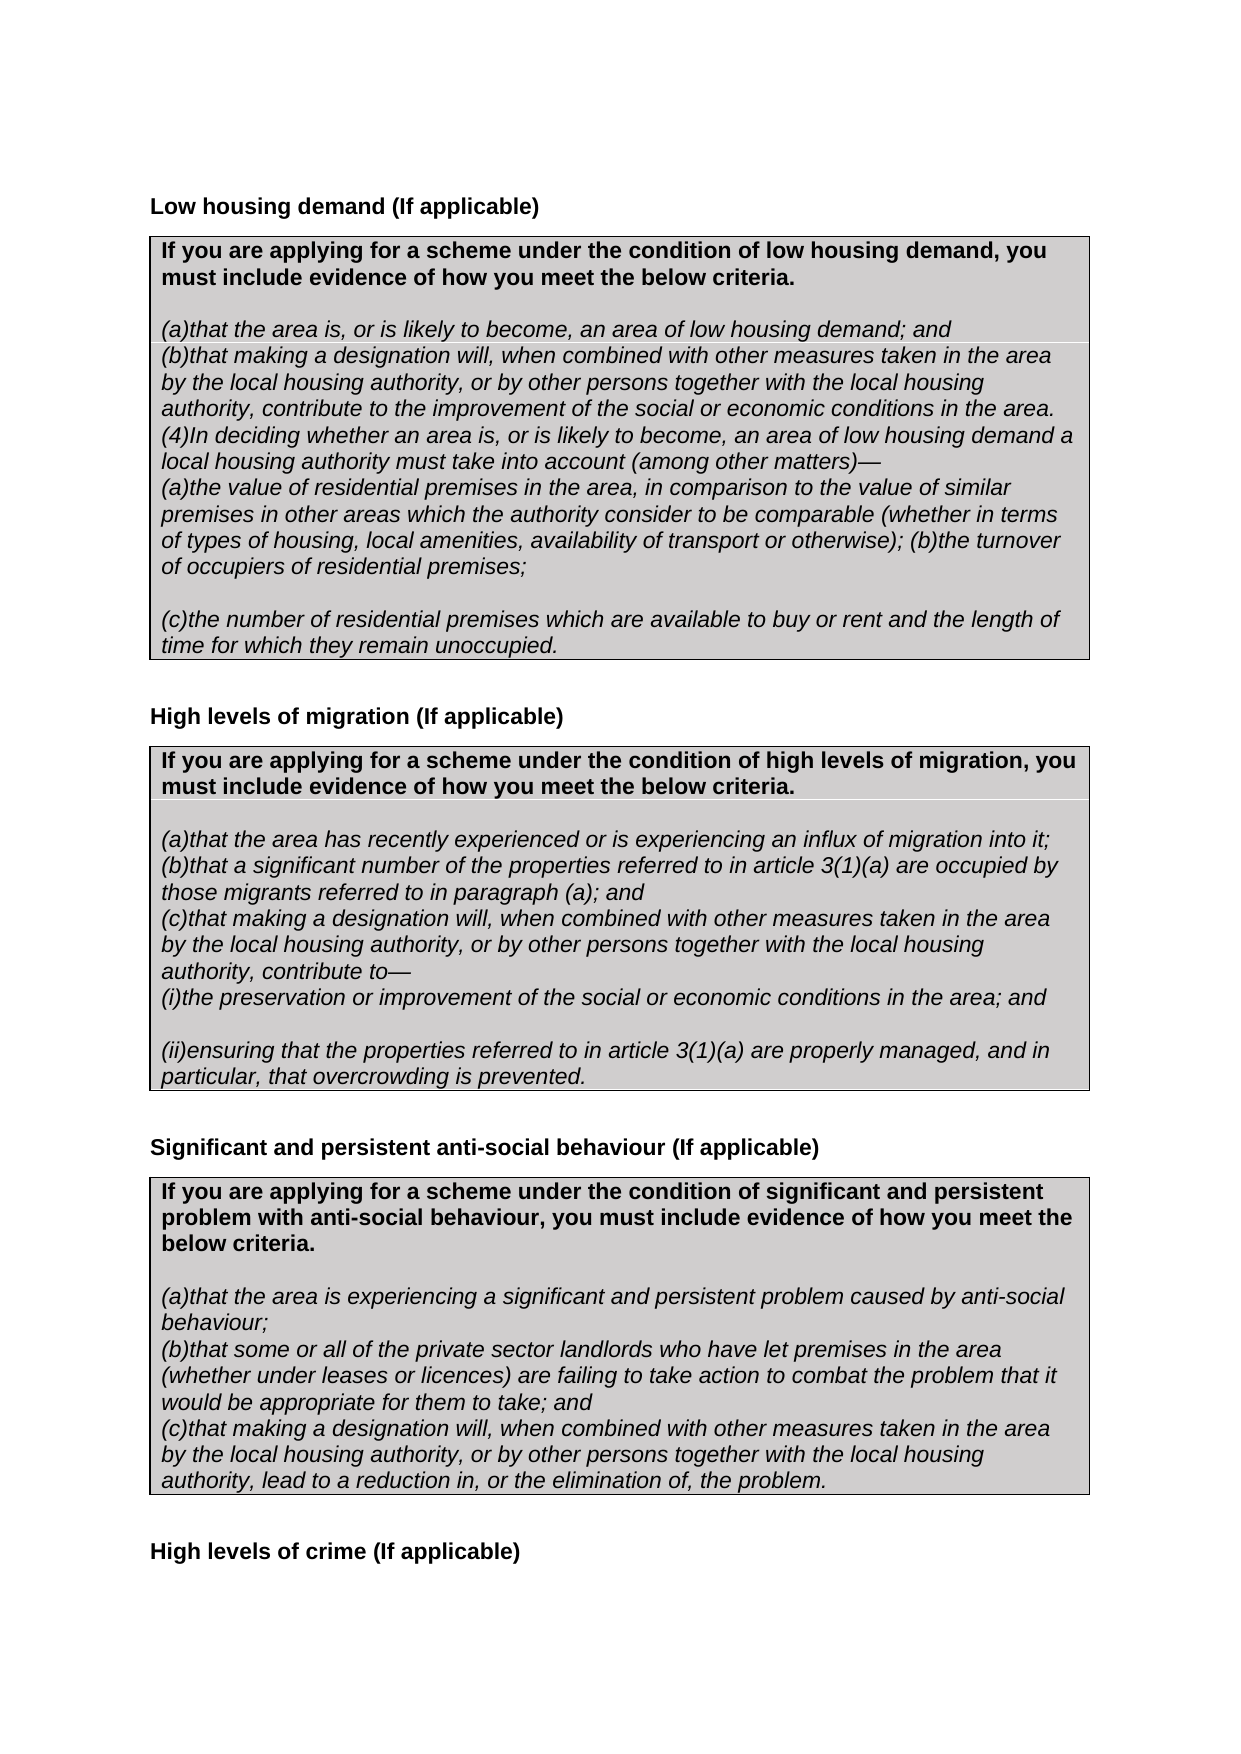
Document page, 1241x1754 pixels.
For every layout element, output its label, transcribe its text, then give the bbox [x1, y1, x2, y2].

table_cell (b)that a significant number of the properties referred to in article 3(1)(a) are occupied by those migrants referred to in paragraph (a); and [151, 852, 1089, 905]
table_cell [151, 1257, 1089, 1283]
table_cell (b)that some or all of the private sector landlords who have let premises in the area (whether under leases or licences) are failing to take action to combat the problem that it would be appropriate for them to take; and [151, 1336, 1089, 1415]
table_cell (a)the value of residential premises in the area, in comparison to the value of similar premises in other areas which the authority consider to be comparable (whether in terms of types of housing, local amenities, availability of transport or otherwise); (b)the turnover of occupiers of residential premises; (c)the number of residential premises which are available to buy or rent and the length of time for which they remain unoccupied. [151, 474, 1089, 659]
table_cell (i)the preservation or improvement of the social or economic conditions in the area; and (ii)ensuring that the properties referred to in article 3(1)(a) are properly managed, and in particular, that overcrowding is prevented. [151, 984, 1089, 1089]
table_cell (4)In deciding whether an area is, or is likely to become, an area of low housing demand a local housing authority must take into account (among other matters)— [151, 422, 1089, 474]
table_cell (c)that making a designation will, when combined with other measures taken in the area by the local housing authority, or by other persons together with the local housing authority, lead to a reduction in, or the elimination of, the problem. [151, 1415, 1089, 1494]
table_header If you are applying for a scheme under the condition of significant and persistent problem with anti-social behaviour, you must include evidence of how you meet the below criteria. [151, 1178, 1089, 1257]
table_cell (a)that the area has recently experienced or is experiencing an influx of migration into it; [151, 826, 1089, 852]
table_cell (a)that the area is, or is likely to become, an area of low housing demand; and [151, 316, 1089, 342]
table_cell [151, 800, 1089, 826]
text High levels of crime (If applicable) [150, 1538, 1090, 1564]
table_header If you are applying for a scheme under the condition of high levels of migration, you must include evidence of how you meet the below criteria. [151, 747, 1089, 799]
text Low housing demand (If applicable) [150, 193, 1090, 219]
table_cell (b)that making a designation will, when combined with other measures taken in the area by the local housing authority, or by other persons together with the local housing authority, contribute to the improvement of the social or economic conditions in the area. [151, 343, 1089, 422]
table_cell [151, 290, 1089, 316]
table_cell (c)that making a designation will, when combined with other measures taken in the area by the local housing authority, or by other persons together with the local housing authority, contribute to— [151, 905, 1089, 984]
text High levels of migration (If applicable) [150, 703, 1090, 729]
text Significant and persistent anti-social behaviour (If applicable) [150, 1133, 1090, 1160]
table_cell (a)that the area is experiencing a significant and persistent problem caused by anti-social behaviour; [151, 1283, 1089, 1336]
table_header If you are applying for a scheme under the condition of low housing demand, you must include evidence of how you meet the below criteria. [151, 237, 1089, 290]
